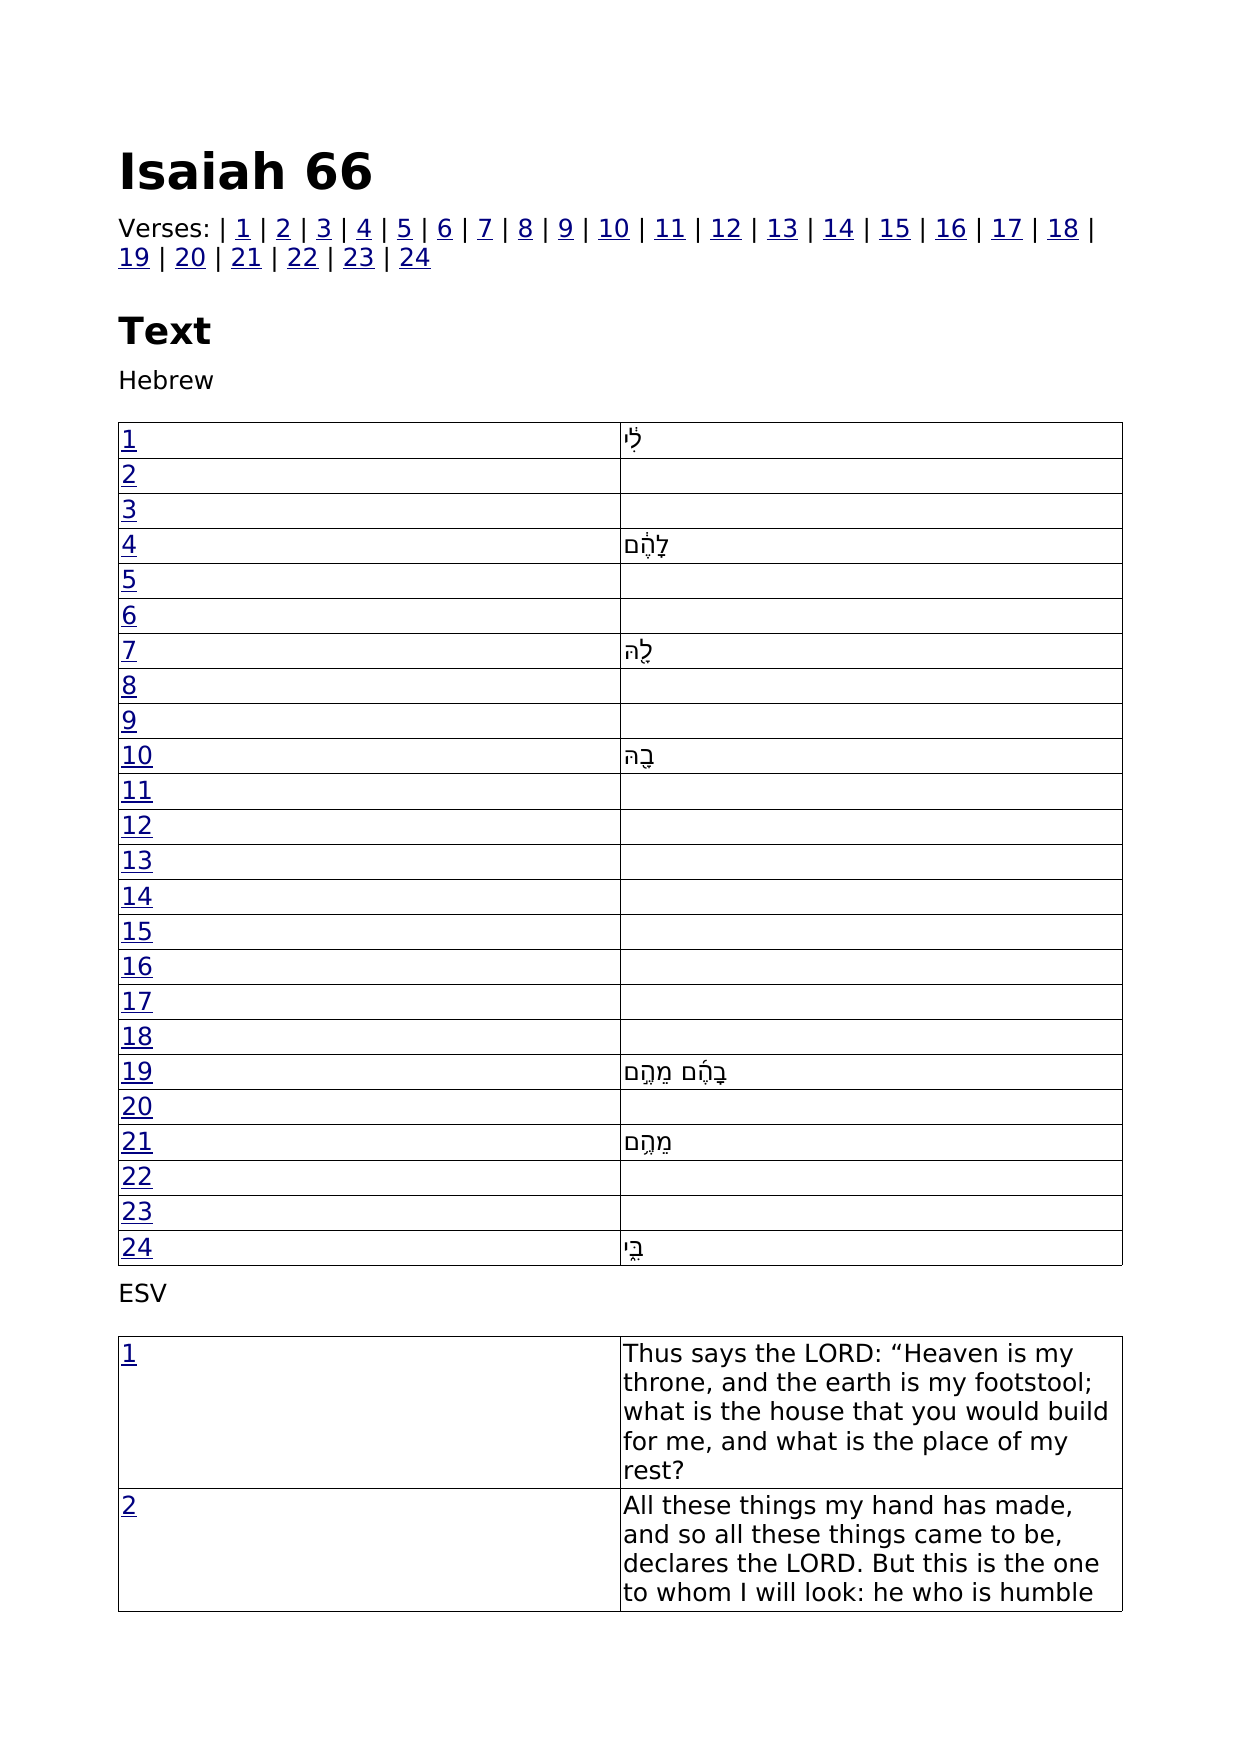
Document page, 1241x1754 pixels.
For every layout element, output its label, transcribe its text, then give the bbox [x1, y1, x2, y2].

table_cell 24 [119, 1231, 620, 1265]
table_header לִ֔י [621, 423, 1122, 457]
table_cell [621, 564, 1122, 598]
table_cell בָ֖הּ [621, 739, 1122, 773]
table_cell 15 [119, 915, 620, 949]
table_cell 2 [119, 1489, 620, 1611]
table_cell [621, 774, 1122, 808]
table_cell 9 [119, 704, 620, 738]
table_cell 6 [119, 599, 620, 633]
table_cell בִּ֑י [621, 1231, 1122, 1265]
table_cell 17 [119, 985, 620, 1019]
table_cell [621, 985, 1122, 1019]
table_cell 22 [119, 1161, 620, 1194]
table_cell All these things my hand has made, and so all these things came to be, declares the LORD. But this is the one to whom I will look: he who is humble [621, 1489, 1122, 1611]
subtitle Isaiah 66 [118, 143, 1122, 201]
table_cell [621, 494, 1122, 528]
table_cell 5 [119, 564, 620, 598]
table_cell 13 [119, 845, 620, 879]
table_cell [621, 669, 1122, 703]
table_cell 8 [119, 669, 620, 703]
table_cell 10 [119, 739, 620, 773]
table_cell 4 [119, 529, 620, 563]
table_cell בָהֶ֜ם מֵהֶ֣ם [621, 1055, 1122, 1089]
table_header 1 [119, 423, 620, 457]
table_header Thus says the LORD: “Heaven is my throne, and the earth is my footstool; what is the house that you would build for me, and what is the place of my rest? [621, 1337, 1122, 1488]
table_cell [621, 599, 1122, 633]
table_cell [621, 459, 1122, 492]
table_cell [621, 1090, 1122, 1124]
table_cell [621, 704, 1122, 738]
table_header 1 [119, 1337, 620, 1488]
table_cell 11 [119, 774, 620, 808]
table_cell 19 [119, 1055, 620, 1089]
table_cell לָ֖הּ [621, 634, 1122, 668]
table_cell [621, 1161, 1122, 1194]
text Verses: | 1 | 2 | 3 | 4 | 5 | 6 | 7 | 8 | 9 | 10 | 11 | 12 | 13 | 14 | 15 | 16 | 17 | 18 | 19 | 20 | 21 | 22 | 23 | 24 [118, 214, 1122, 272]
table_cell [621, 1196, 1122, 1230]
table_cell [621, 915, 1122, 949]
subtitle Text [118, 310, 1122, 353]
table_cell 21 [119, 1125, 620, 1159]
table_cell 23 [119, 1196, 620, 1230]
table_cell 14 [119, 880, 620, 914]
table_cell [621, 880, 1122, 914]
table_cell 12 [119, 810, 620, 843]
table_cell 7 [119, 634, 620, 668]
table_cell [621, 810, 1122, 843]
table_cell 18 [119, 1020, 620, 1054]
table_cell 2 [119, 459, 620, 492]
text ESV [118, 1280, 1122, 1309]
table_cell לָהֶ֔ם [621, 529, 1122, 563]
table_cell 3 [119, 494, 620, 528]
table_cell [621, 1020, 1122, 1054]
table_cell 16 [119, 950, 620, 984]
table_cell מֵהֶ֥ם [621, 1125, 1122, 1159]
table_cell 20 [119, 1090, 620, 1124]
text Hebrew [118, 366, 1122, 395]
table_cell [621, 950, 1122, 984]
table_cell [621, 845, 1122, 879]
